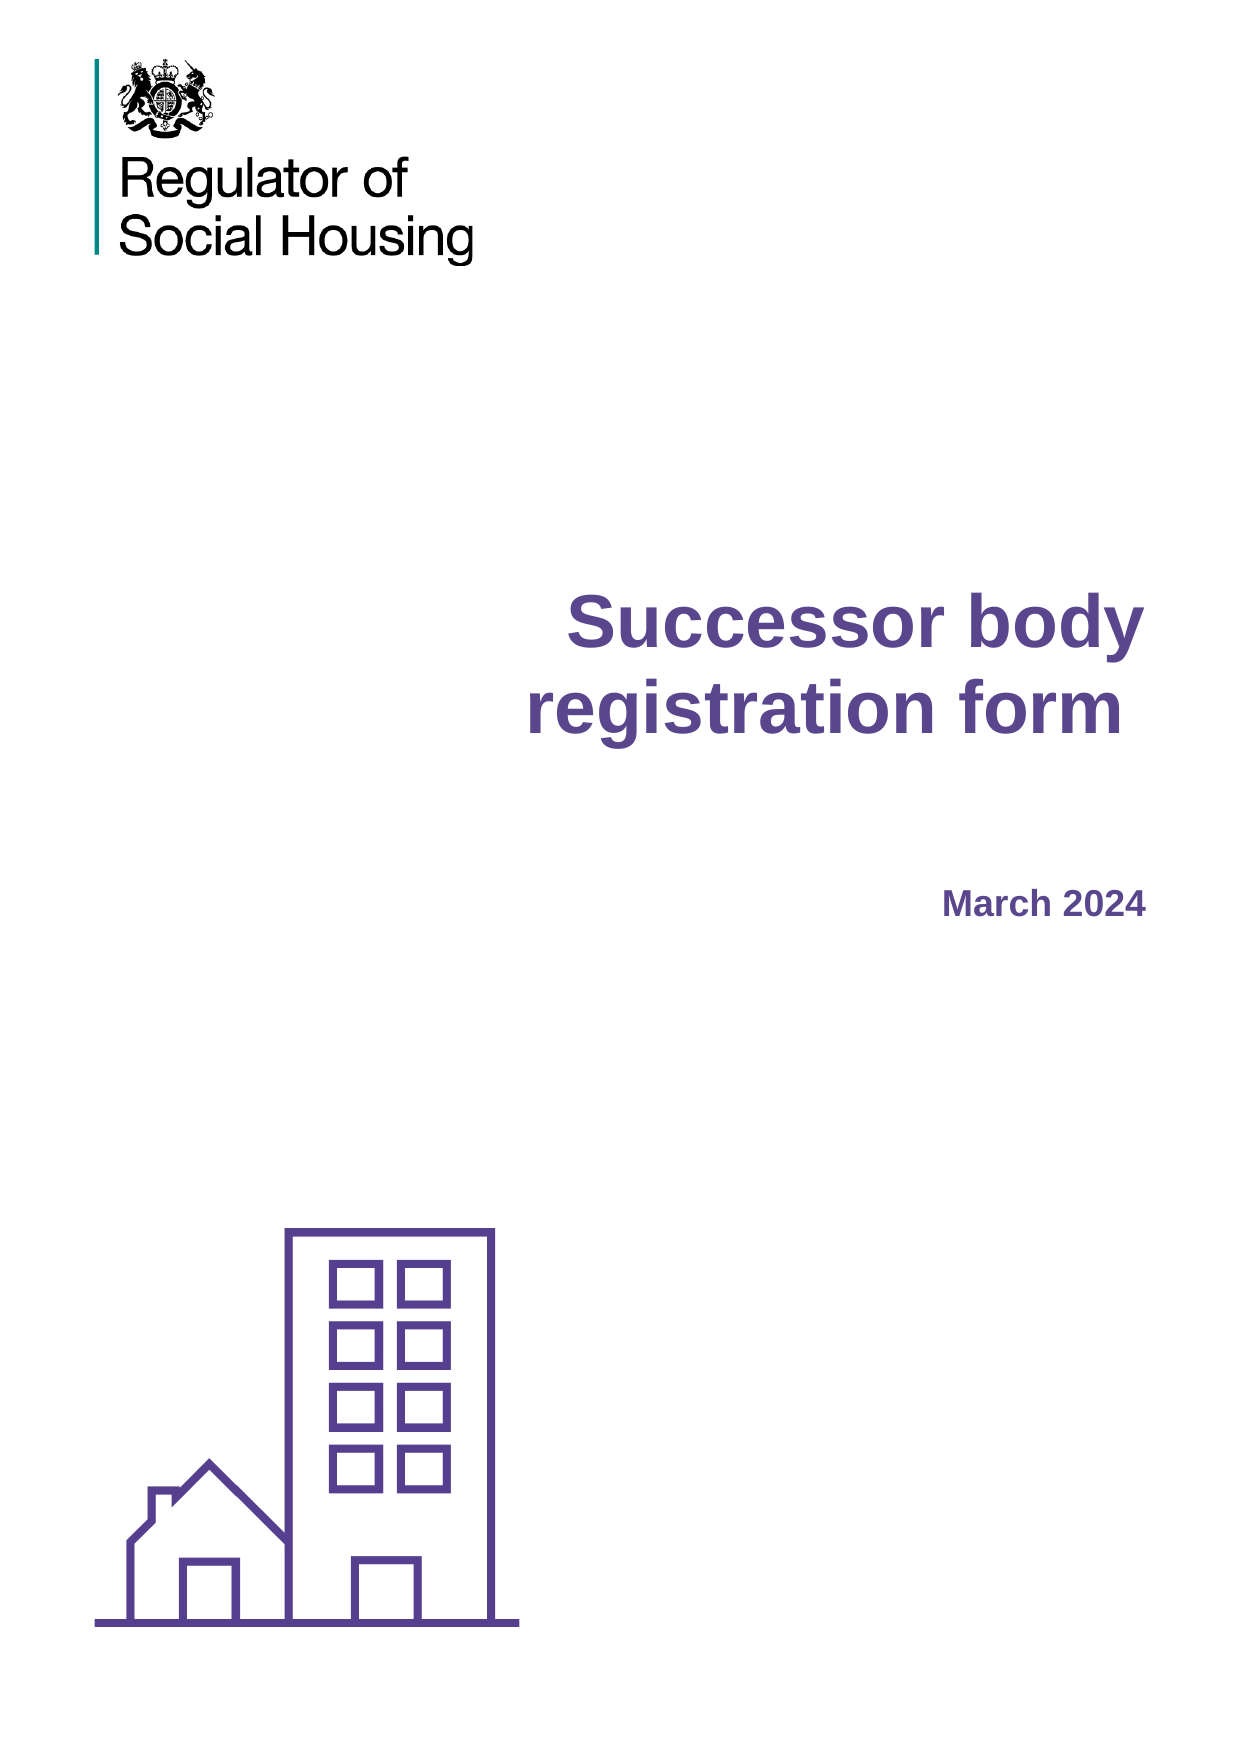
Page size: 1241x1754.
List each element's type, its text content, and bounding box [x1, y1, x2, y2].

title Successor body [94, 577, 1146, 663]
text March 2024 [94, 882, 1146, 925]
title registration form [94, 663, 1146, 749]
